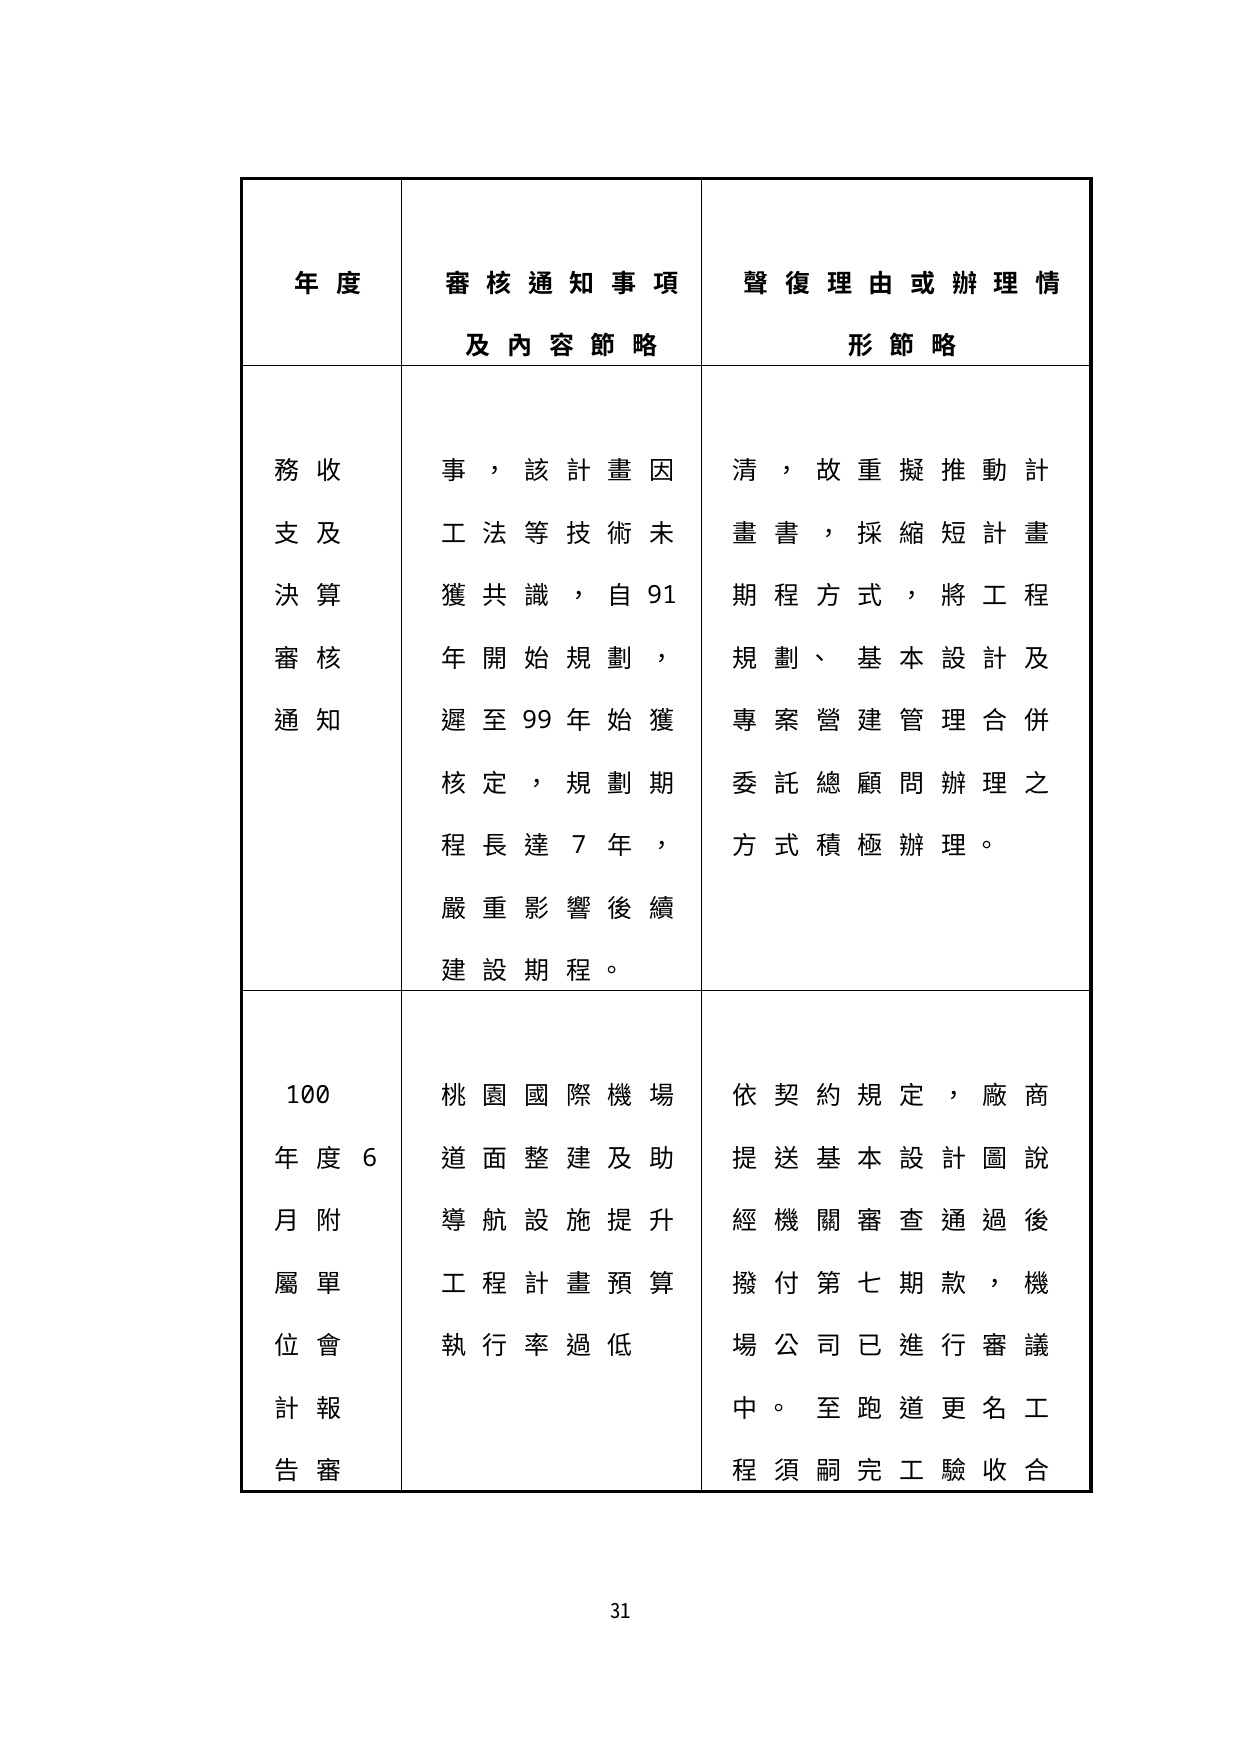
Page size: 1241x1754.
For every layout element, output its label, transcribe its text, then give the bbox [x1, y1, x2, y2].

table_cell 依契約規定，廠商提送基本設計圖說經機關審查通過後撥付第七期款，機場公司已進行審議中。至跑道更名工程須嗣完工驗收合 [702, 991, 1089, 1490]
table_header 聲復理由或辦理情形節略 [702, 180, 1089, 365]
table_cell 桃園國際機場道面整建及助導航設施提升工程計畫預算執行率過低 [402, 991, 701, 1490]
table_cell 務收支及決算審核通知 [243, 366, 401, 990]
table_header 年度 [243, 180, 401, 365]
table_cell 事，該計畫因工法等技術未獲共識，自91年開始規劃，遲至99年始獲核定，規劃期程長達7年，嚴重影響後續建設期程。 [402, 366, 701, 990]
table_cell 清，故重擬推動計畫書，採縮短計畫期程方式，將工程規劃、基本設計及專案營建管理合併委託總顧問辦理之方式積極辦理。 [702, 366, 1089, 990]
table_header 審核通知事項及內容節略 [402, 180, 701, 365]
table_cell 100年度6月附屬單位會計報告審 [243, 991, 401, 1490]
